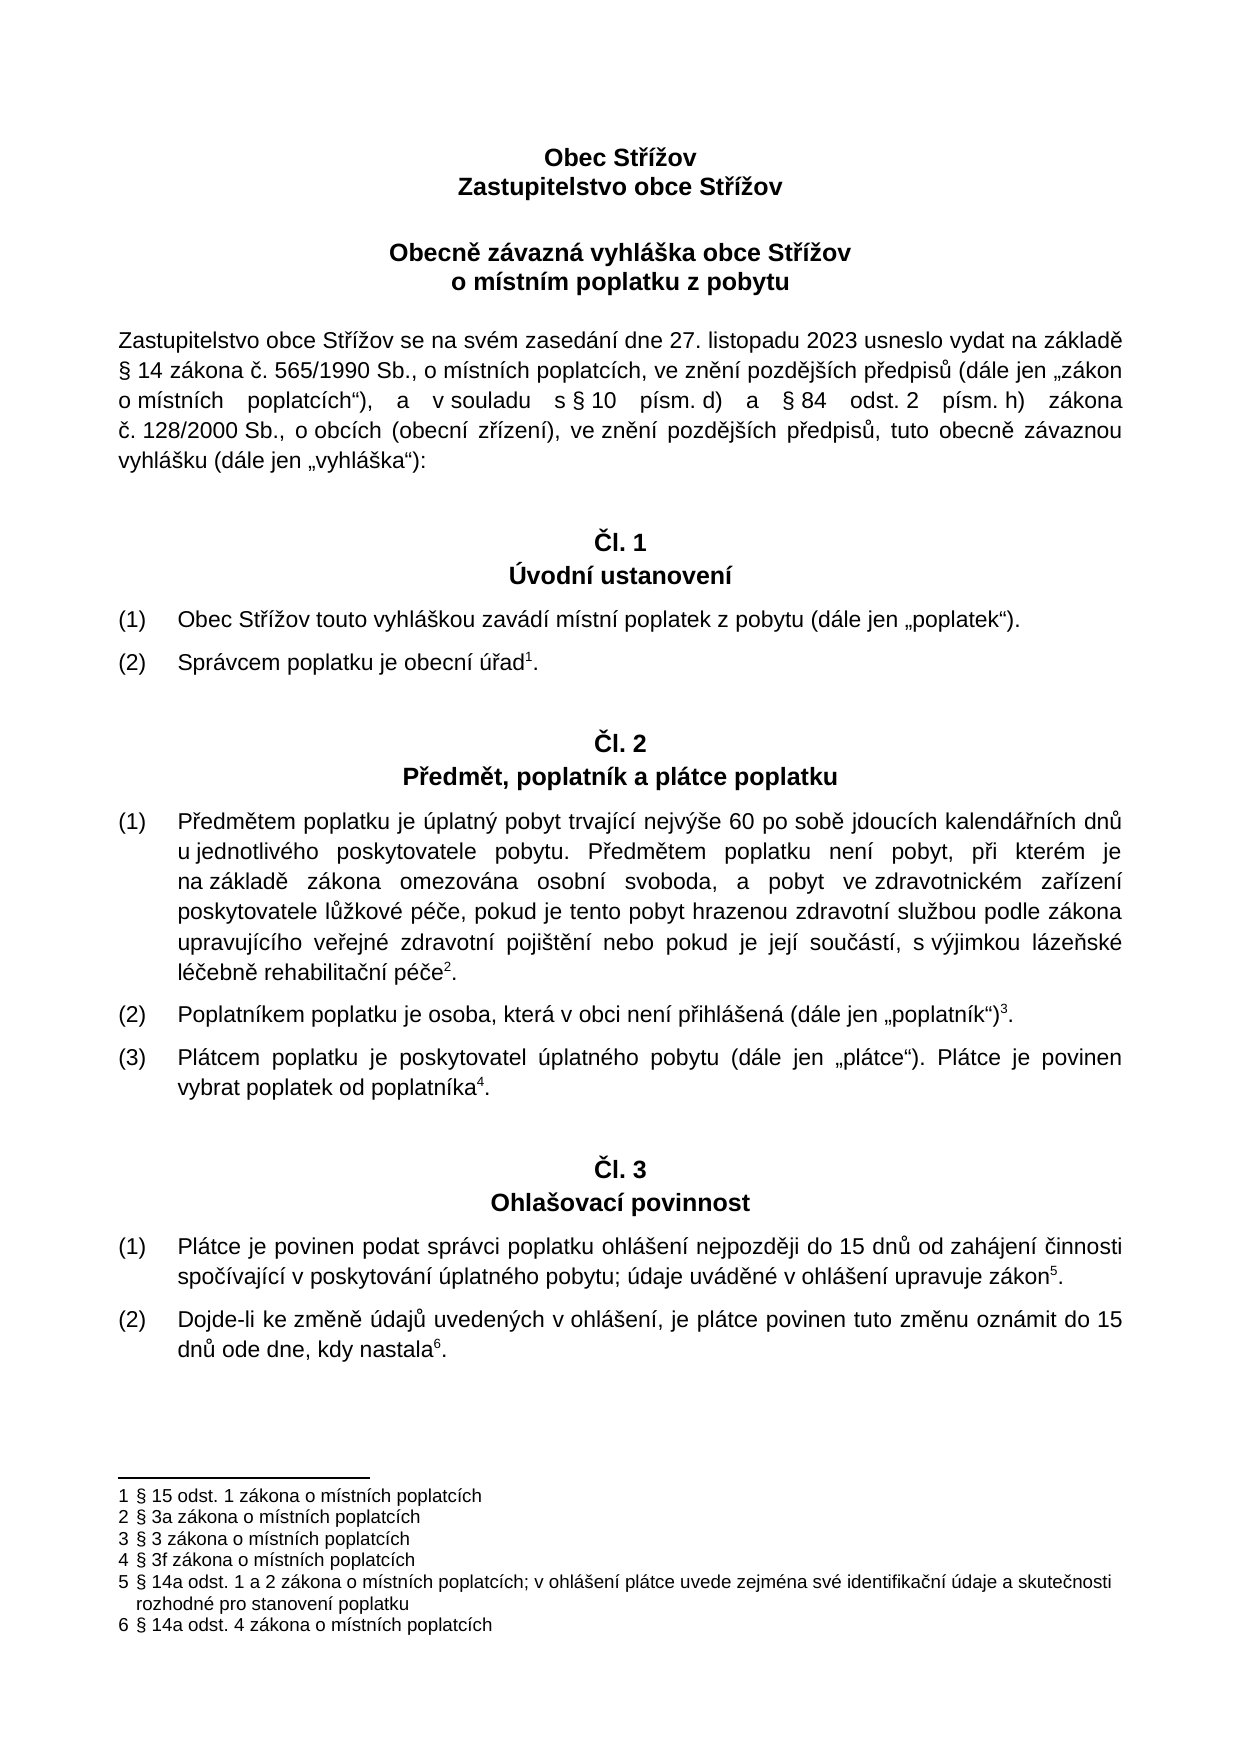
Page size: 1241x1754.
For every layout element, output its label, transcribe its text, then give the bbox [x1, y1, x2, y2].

title Obec Střížov Zastupitelstvo obce Střížov [118, 143, 1122, 201]
list Plátce je povinen podat správci poplatku ohlášení nejpozději do 15 dnů od zahájení činnosti spočívající v poskytování úplatného pobytu; údaje uváděné v ohlášení upravuje zákon. [118, 1233, 1122, 1290]
list § 14a odst. 1 a 2 zákona o místních poplatcích; v ohlášení plátce uvede zejména své identifikační údaje a skutečnosti rozhodné pro stanovení poplatku [118, 1571, 1122, 1614]
list § 14a odst. 4 zákona o místních poplatcích [118, 1614, 1122, 1635]
list § 3f zákona o místních poplatcích [118, 1549, 1122, 1571]
text Zastupitelstvo obce Střížov se na svém zasedání dne 27. listopadu 2023 usneslo vydat na základě § 14 zákona č. 565/1990 Sb., o místních poplatcích, ve znění pozdějších předpisů (dále jen „zákon o místních poplatcích“), a v souladu s § 10 písm. d) a § 84 odst. 2 písm. h) zákona č. 128/2000 Sb., o obcích (obecní zřízení), ve znění pozdějších předpisů, tuto obecně závaznou vyhlášku (dále jen „vyhláška“): [118, 327, 1122, 474]
list § 3 zákona o místních poplatcích [118, 1528, 1122, 1549]
list Obec Střížov touto vyhláškou zavádí místní poplatek z pobytu (dále jen „poplatek“). [118, 606, 1122, 633]
list Poplatníkem poplatku je osoba, která v obci není přihlášená (dále jen „poplatník“). [118, 1001, 1122, 1028]
list Správcem poplatku je obecní úřad. [118, 649, 1122, 675]
subtitle Čl. 2 Předmět, poplatník a plátce poplatku [118, 729, 1122, 791]
list § 3a zákona o místních poplatcích [118, 1506, 1122, 1528]
list § 15 odst. 1 zákona o místních poplatcích [118, 1484, 1122, 1506]
subtitle Obecně závazná vyhláška obce Střížov o místním poplatku z pobytu [118, 238, 1122, 295]
list Dojde-li ke změně údajů uvedených v ohlášení, je plátce povinen tuto změnu oznámit do 15 dnů ode dne, kdy nastala. [118, 1306, 1122, 1363]
subtitle Čl. 1 Úvodní ustanovení [118, 528, 1122, 589]
list Předmětem poplatku je úplatný pobyt trvající nejvýše 60 po sobě jdoucích kalendářních dnů u jednotlivého poskytovatele pobytu. Předmětem poplatku není pobyt, při kterém je na základě zákona omezována osobní svoboda, a pobyt ve zdravotnickém zařízení poskytovatele lůžkové péče, pokud je tento pobyt hrazenou zdravotní službou podle zákona upravujícího veřejné zdravotní pojištění nebo pokud je její součástí, s výjimkou lázeňské léčebně rehabilitační péče. [118, 808, 1122, 985]
subtitle Čl. 3 Ohlašovací povinnost [118, 1154, 1122, 1216]
list Plátcem poplatku je poskytovatel úplatného pobytu (dále jen „plátce“). Plátce je povinen vybrat poplatek od poplatníka. [118, 1044, 1122, 1101]
